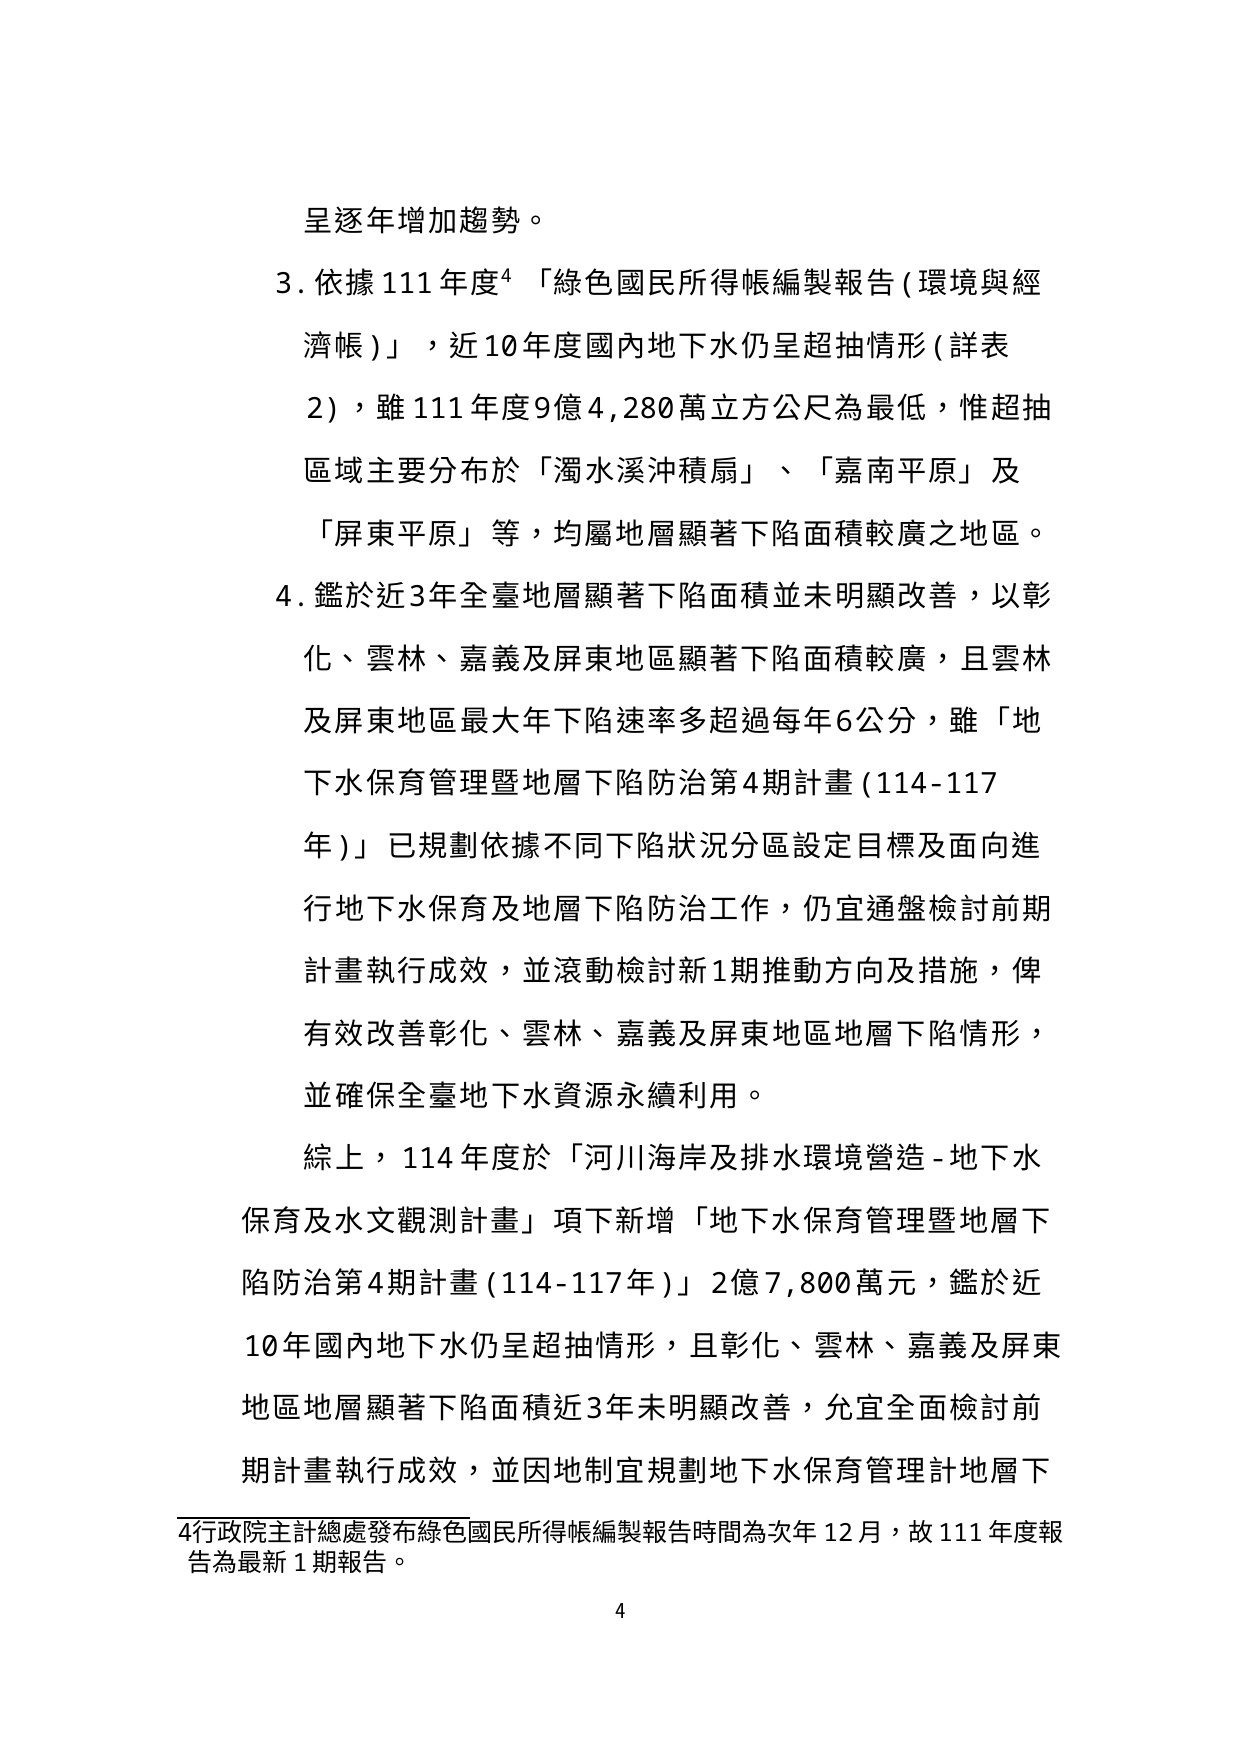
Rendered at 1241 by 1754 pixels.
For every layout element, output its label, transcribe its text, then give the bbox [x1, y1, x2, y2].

text 3.依據111年度「綠色國民所得帳編製報告(環境與經濟帳)」，近10年度國內地下水仍呈超抽情形(詳表2)，雖111年度9億4,280萬立方公尺為最低，惟超抽區域主要分布於「濁水溪沖積扇」、「嘉南平原」及「屏東平原」等，均屬地層顯著下陷面積較廣之地區。 [266, 240, 1063, 552]
text 4.鑑於近3年全臺地層顯著下陷面積並未明顯改善，以彰化、雲林、嘉義及屏東地區顯著下陷面積較廣，且雲林及屏東地區最大年下陷速率多超過每年6公分，雖「地下水保育管理暨地層下陷防治第4期計畫(114-117年)」已規劃依據不同下陷狀況分區設定目標及面向進行地下水保育及地層下陷防治工作，仍宜通盤檢討前期計畫執行成效，並滾動檢討新1期推動方向及措施，俾有效改善彰化、雲林、嘉義及屏東地區地層下陷情形，並確保全臺地下水資源永續利用。 [266, 552, 1063, 1115]
text 行政院主計總處發布綠色國民所得帳編製報告時間為次年12月，故111年度報告為最新1期報告。 [177, 1518, 1063, 1577]
text 綜上，114年度於「河川海岸及排水環境營造-地下水保育及水文觀測計畫」項下新增「地下水保育管理暨地層下陷防治第4期計畫(114-117年)」2億7,800萬元，鑑於近10年國內地下水仍呈超抽情形，且彰化、雲林、嘉義及屏東地區地層顯著下陷面積近3年未明顯改善，允宜全面檢討前期計畫執行成效，並因地制宜規劃地下水保育管理計地層下 [236, 1115, 1063, 1490]
text 呈逐年增加趨勢。 [266, 177, 1063, 240]
